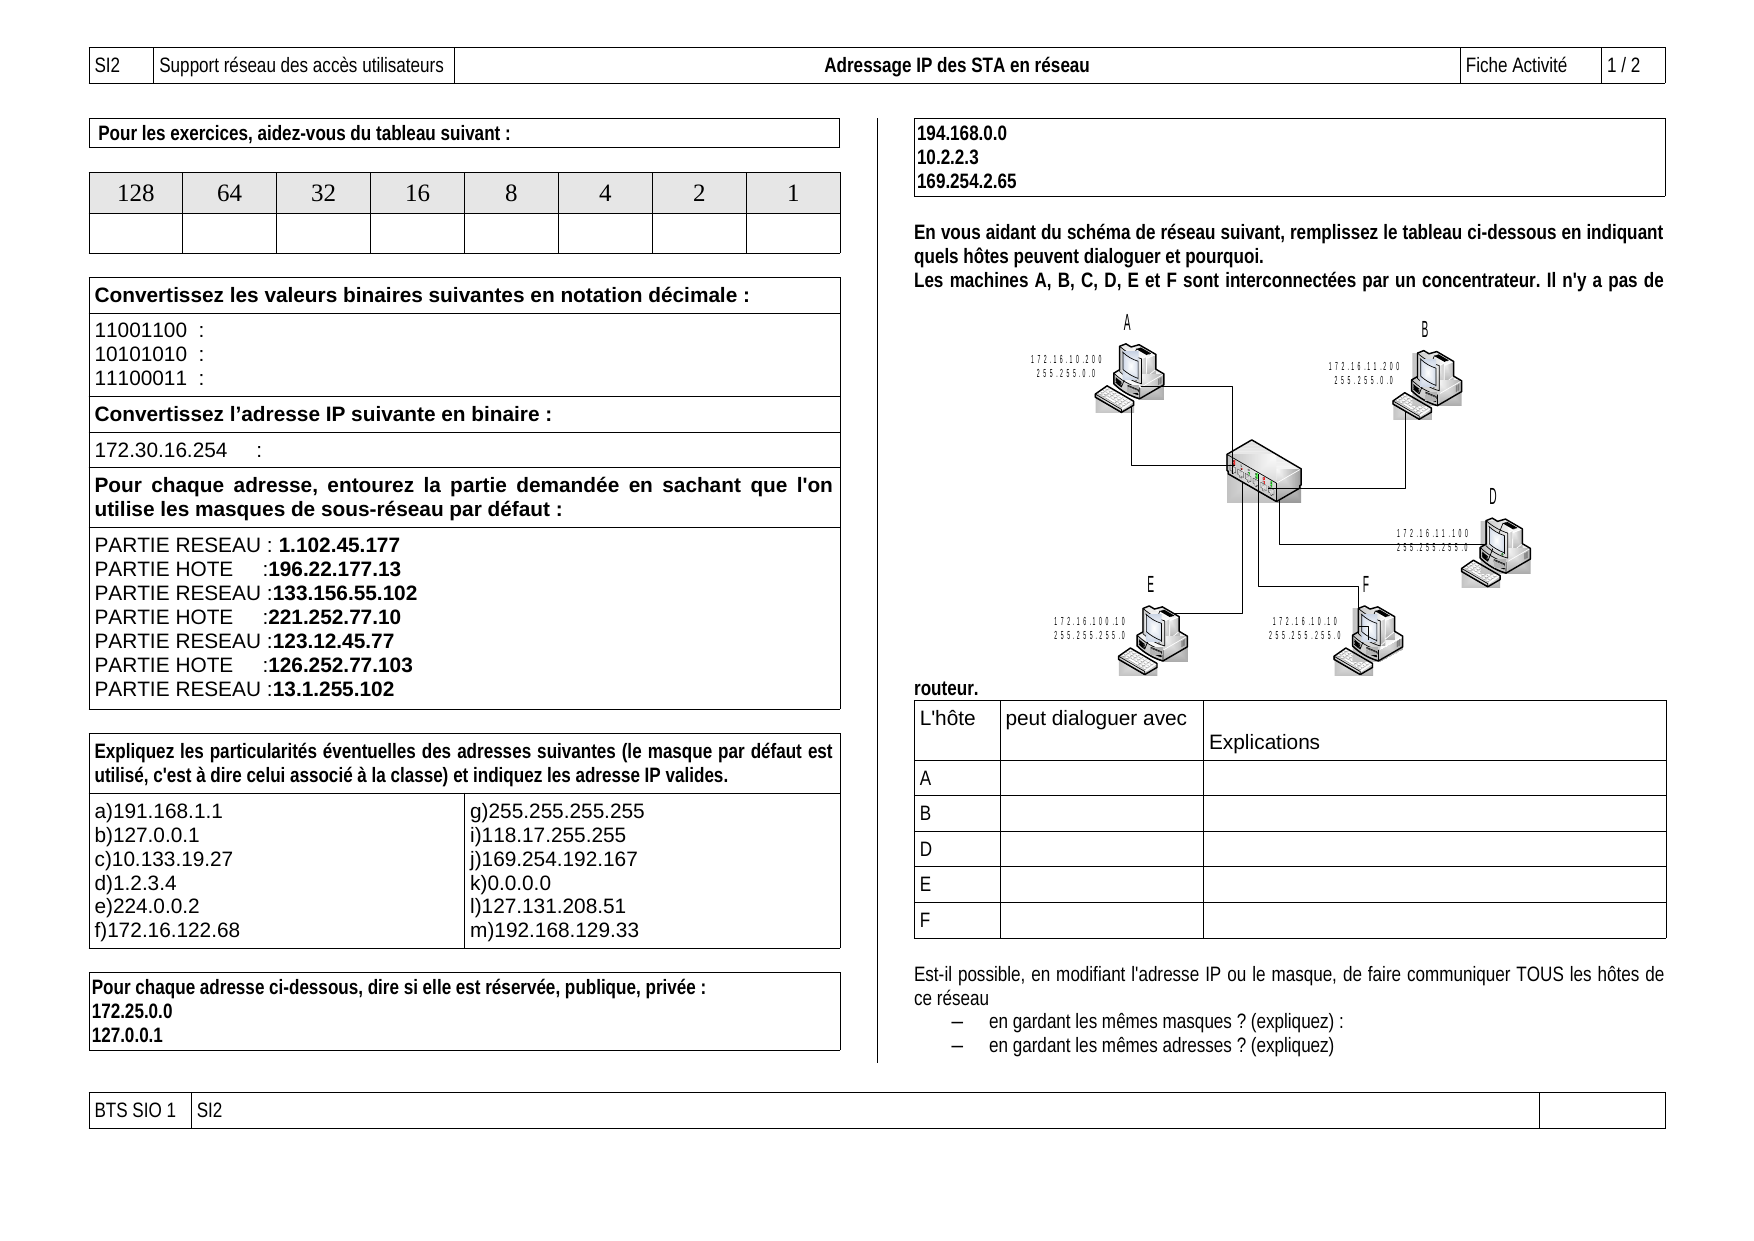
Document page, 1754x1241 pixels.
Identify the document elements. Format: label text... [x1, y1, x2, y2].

table_header Explications [1204, 701, 1666, 760]
list en gardant les mêmes adresses ? (expliquez) [951, 1033, 1665, 1057]
table_cell a)191.168.1.1 b)127.0.0.1 c)10.133.19.27 d)1.2.3.4 e)224.0.0.2 f)172.16.122.68 [90, 794, 464, 948]
table_header Pour chaque adresse, entourez la partie demandée en sachant que l'on utilise les masques de sous-réseau par défaut : [90, 468, 840, 527]
table_cell F [915, 903, 1000, 937]
table_cell [371, 214, 464, 253]
table_header 128 [90, 173, 182, 213]
table_cell E [915, 867, 1000, 902]
table_cell [653, 214, 746, 253]
table_header 1 [747, 173, 840, 213]
table_cell [1204, 903, 1666, 937]
table_cell B [915, 796, 1000, 831]
table_cell D [915, 832, 1000, 866]
text Pour les exercices, aidez-vous du tableau suivant : [90, 119, 839, 147]
text 194.168.0.0 [915, 119, 1665, 142]
table_header Convertissez les valeurs binaires suivantes en notation décimale : [90, 278, 840, 312]
table_cell PARTIE RESEAU : 1.102.45.177 PARTIE HOTE :196.22.177.13 PARTIE RESEAU :133.156.55.102 PARTIE HOTE :221.252.77.10 PARTIE RESEAU :123.12.45.77 PARTIE HOTE :126.252.77.103 PARTIE RESEAU :13.1.255.102 [90, 528, 840, 709]
table_header Expliquez les particularités éventuelles des adresses suivantes (le masque par défaut est utilisé, c'est à dire celui associé à la classe) et indiquez les adresse IP valides. [90, 734, 840, 793]
table_header 16 [371, 173, 464, 213]
table_header peut dialoguer avec [1001, 701, 1203, 760]
table_cell [559, 214, 652, 253]
table_header 64 [183, 173, 276, 213]
table_cell [183, 214, 276, 253]
table_cell [1204, 796, 1666, 831]
text 10.2.2.3 [915, 142, 1665, 166]
table_header 8 [465, 173, 558, 213]
table_cell [1001, 832, 1203, 866]
text Pour chaque adresse ci-dessous, dire si elle est réservée, publique, privée : [90, 973, 840, 996]
table_cell [90, 214, 182, 253]
table_cell [747, 214, 840, 253]
table_header L'hôte [915, 701, 1000, 760]
table_cell [1204, 761, 1666, 795]
table_cell [1001, 867, 1203, 902]
table_header Convertissez l’adresse IP suivante en binaire : [90, 397, 840, 432]
table_cell [1001, 903, 1203, 937]
table_cell [1204, 867, 1666, 902]
table_cell 172.30.16.254 : [90, 433, 840, 467]
table_header 4 [559, 173, 652, 213]
table_cell g)255.255.255.255 i)118.17.255.255 j)169.254.192.167 k)0.0.0.0 l)127.131.208.51 m)192.168.129.33 [465, 794, 840, 948]
table_cell [1001, 796, 1203, 831]
table_cell [1001, 761, 1203, 795]
text Les machines A, B, C, D, E et F sont interconnectées par un concentrateur. Il n'y a pas de routeur. [914, 268, 1665, 700]
text Est-il possible, en modifiant l'adresse IP ou le masque, de faire communiquer TOUS les hôtes de ce réseau [914, 961, 1665, 1009]
table_cell A [915, 761, 1000, 795]
table_cell [1204, 832, 1666, 866]
table_cell [277, 214, 370, 253]
list en gardant les mêmes masques ? (expliquez) : [951, 1009, 1665, 1033]
text 169.254.2.65 [915, 166, 1665, 196]
table_header 2 [653, 173, 746, 213]
table_cell [465, 214, 558, 253]
table_cell 11001100 : 10101010 : 11100011 : [90, 314, 840, 396]
text 172.25.0.0 [90, 996, 840, 1020]
text 127.0.0.1 [90, 1020, 840, 1050]
table_header 32 [277, 173, 370, 213]
text En vous aidant du schéma de réseau suivant, remplissez le tableau ci-dessous en indiquant quels hôtes peuvent dialoguer et pourquoi. [914, 220, 1665, 268]
